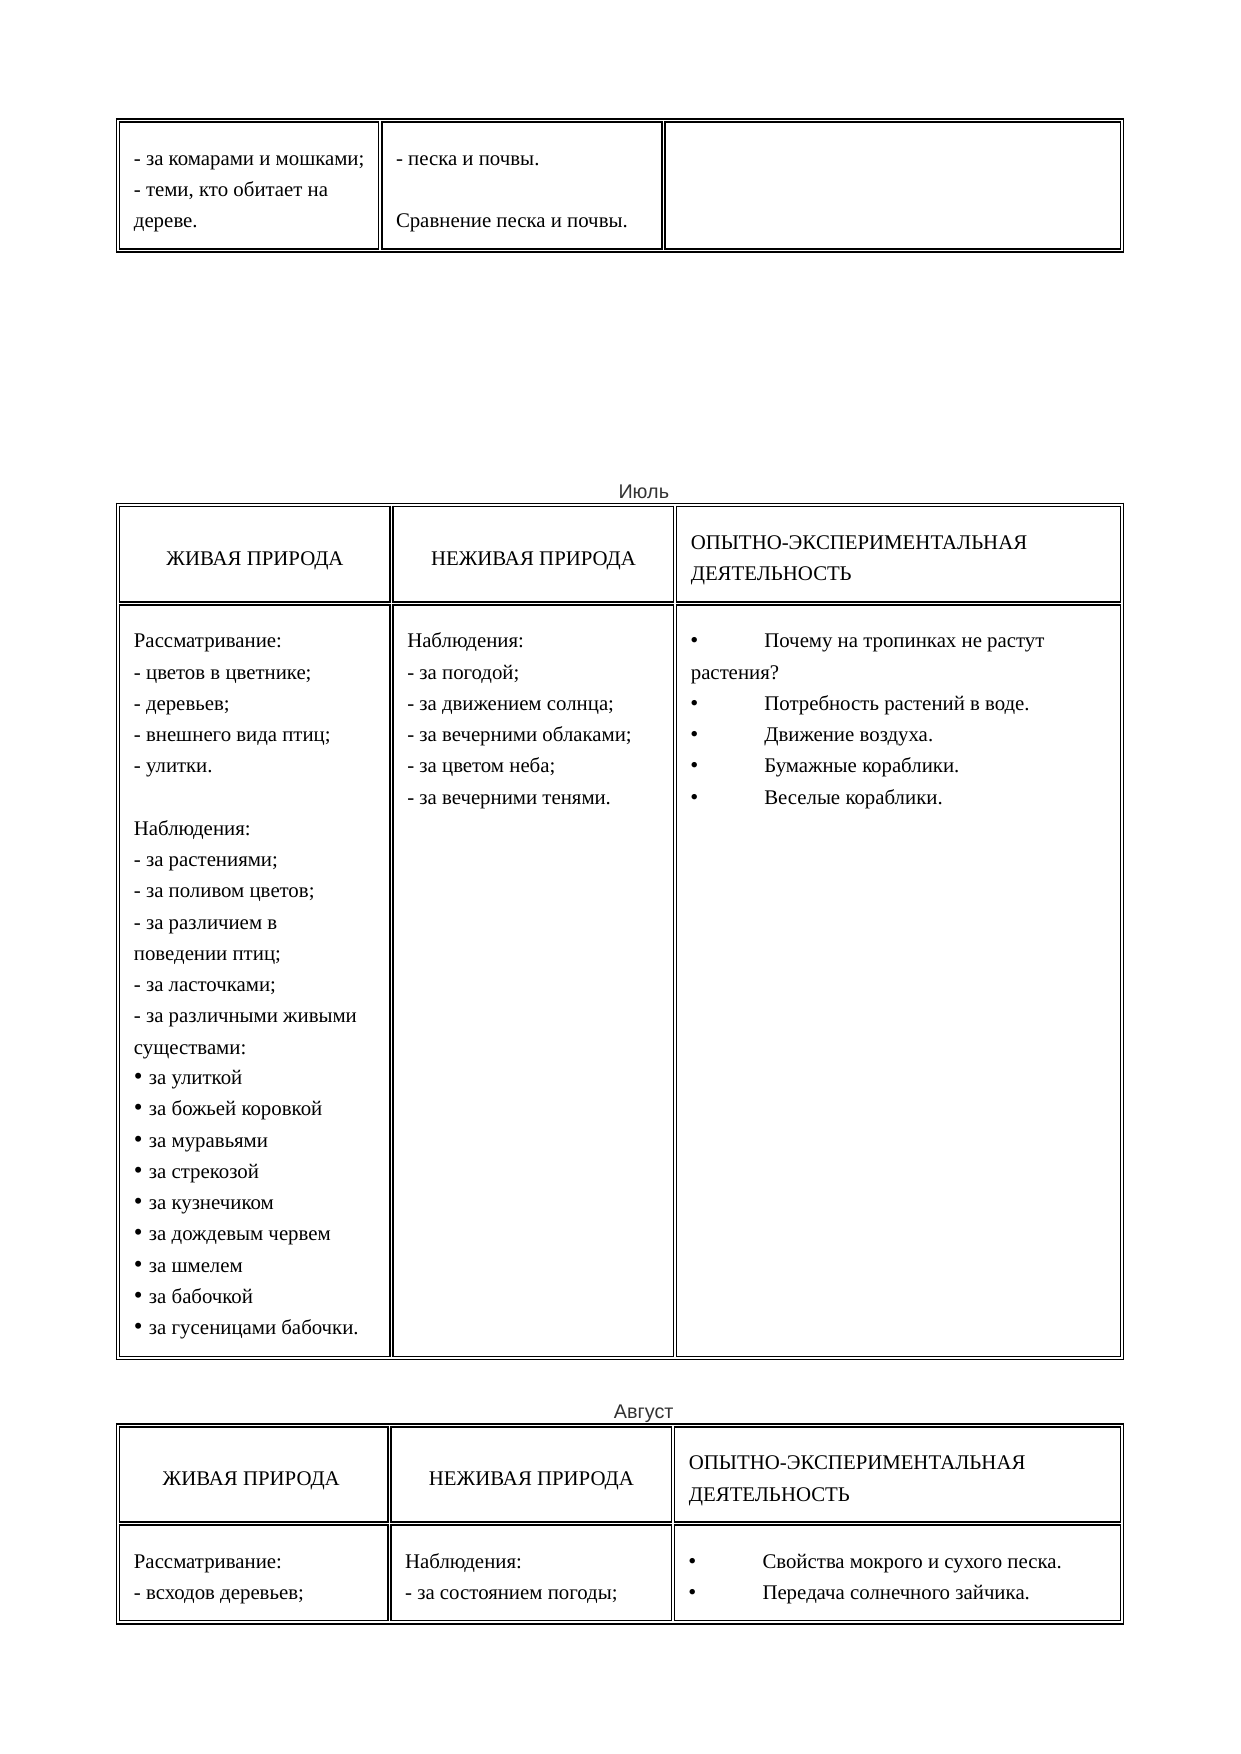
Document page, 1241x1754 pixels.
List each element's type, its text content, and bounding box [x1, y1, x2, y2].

table_cell Наблюдения: - за состоянием погоды; [392, 1526, 671, 1620]
text Август [165, 1392, 1122, 1423]
table_header ОПЫТНО-ЭКСПЕРИМЕНТАЛЬНАЯ ДЕЯТЕЛЬНОСТЬ [677, 507, 1120, 601]
table_cell - песка и почвы. Сравнение песка и почвы. [383, 123, 661, 248]
text Июль [165, 471, 1122, 502]
table_header ОПЫТНО-ЭКСПЕРИМЕНТАЛЬНАЯ ДЕЯТЕЛЬНОСТЬ [675, 1428, 1120, 1521]
table_cell Рассматривание: - цветов в цветнике; - деревьев; - внешнего вида птиц; - улитки. Наблюдения: - за растениями; - за поливом цветов; - за различием в поведении птиц; - за ласточками; - за различными живыми существами: • за улиткой • за божьей коровкой • за муравьями • за стрекозой • за кузнечиком • за дождевым червем • за шмелем • за бабочкой • за гусеницами бабочки. [120, 606, 389, 1356]
table_header НЕЖИВАЯ ПРИРОДА [392, 1428, 671, 1521]
table_header ЖИВАЯ ПРИРОДА [120, 507, 389, 601]
table_header ЖИВАЯ ПРИРОДА [120, 1428, 387, 1521]
table_cell Свойства мокрого и сухого песка. Передача солнечного зайчика. Свойство солнечных лучей высушивать предметы. Радуга. Состояние почвы в зависимости от температуры воздуха. [675, 1526, 1120, 1620]
table_cell - за комарами и мошками; - теми, кто обитает на дереве. [120, 123, 378, 248]
table_cell Почему на тропинках не растут растения? Потребность растений в воде. Движение воздуха. Бумажные кораблики. Веселые кораблики. [677, 606, 1120, 1356]
table_cell [666, 123, 1120, 248]
table_cell Наблюдения: - за погодой; - за движением солнца; - за вечерними облаками; - за цветом неба; - за вечерними тенями. [394, 606, 673, 1356]
table_header НЕЖИВАЯ ПРИРОДА [394, 507, 673, 601]
table_cell Рассматривание: - всходов деревьев; [120, 1526, 387, 1620]
